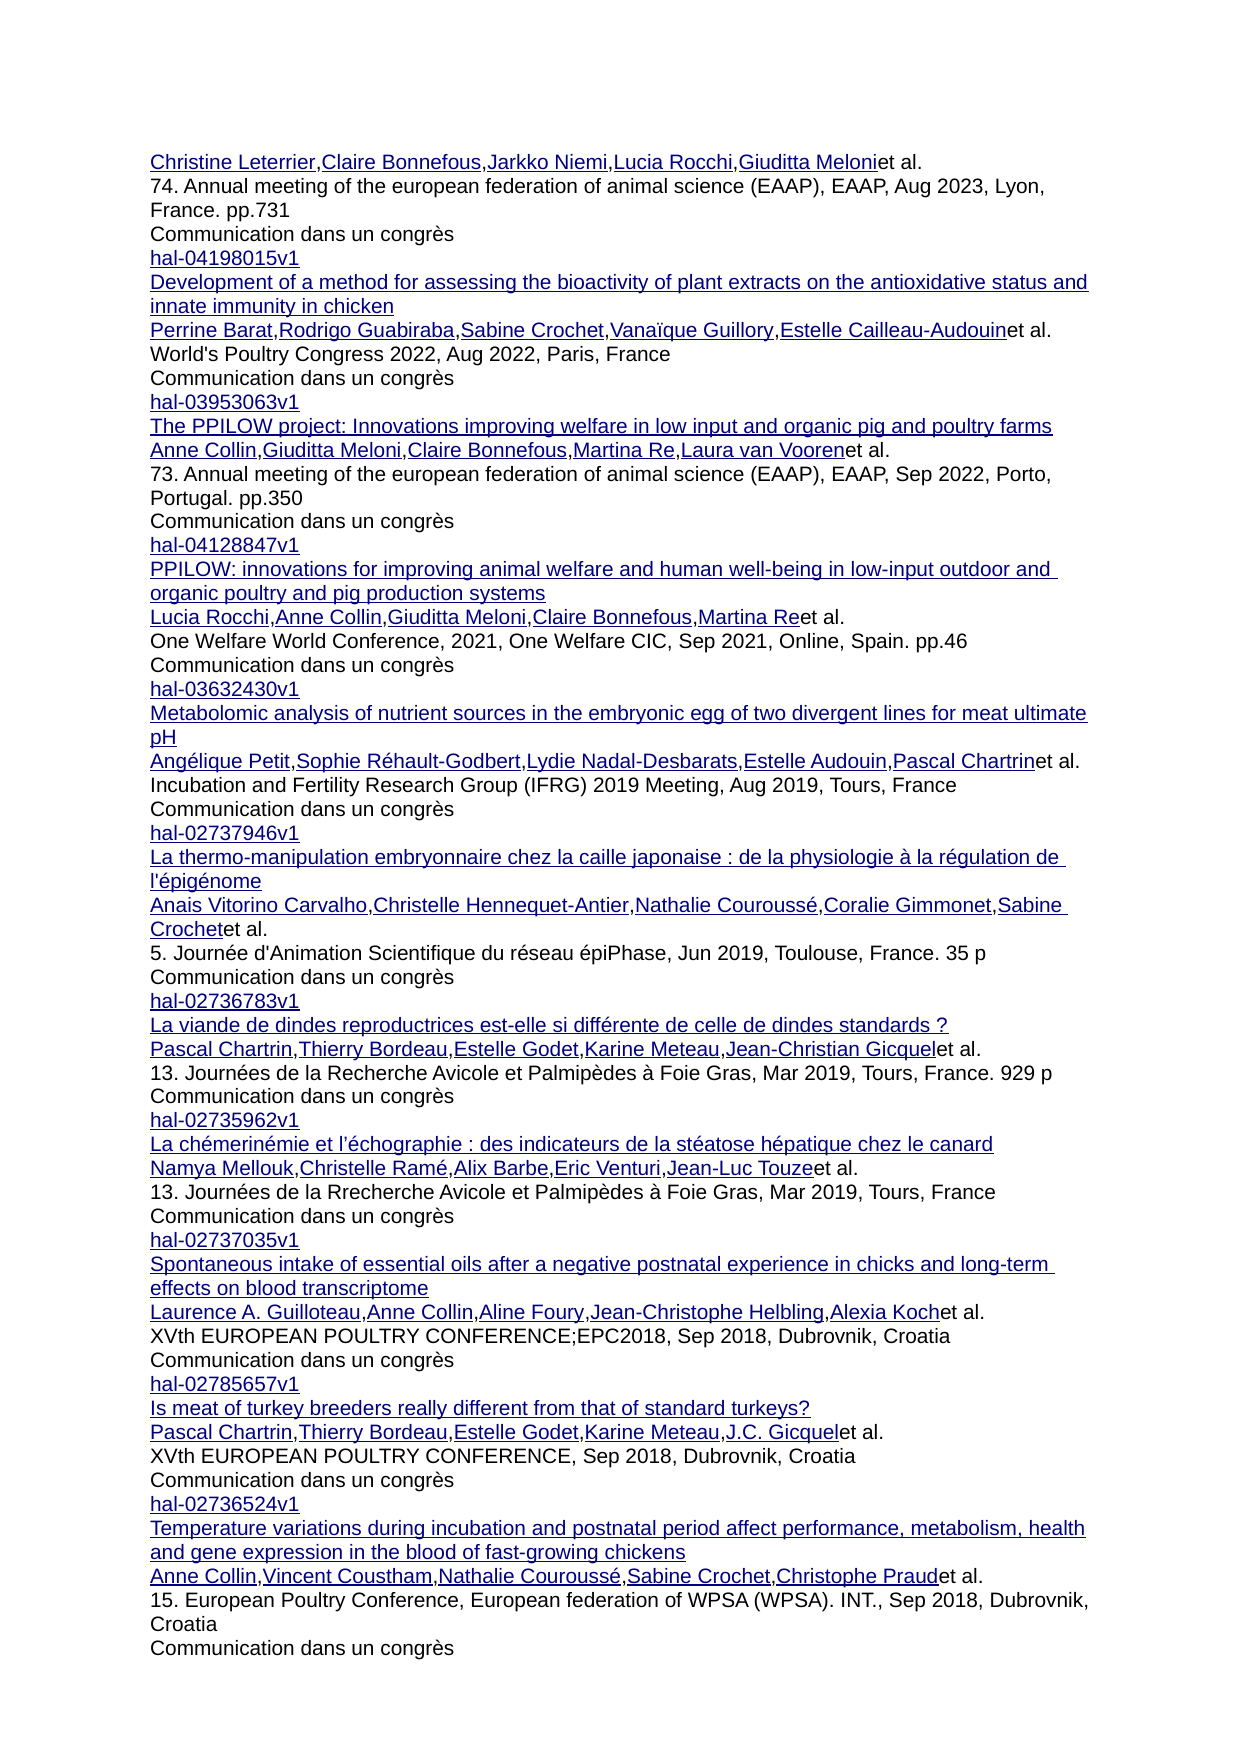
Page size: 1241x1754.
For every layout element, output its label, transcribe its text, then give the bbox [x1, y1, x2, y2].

table_cell Temperature variations during incubation and postnatal period affect performance, metabolism, health and gene expression in the blood of fast-growing chickens Anne Collin,Vincent Coustham,Nathalie Couroussé,Sabine Crochet,Christophe Praudet al. 15. European Poultry Conference, European federation of WPSA (WPSA). INT., Sep 2018, Dubrovnik, Croatia Communication dans un congrès [150, 1516, 1090, 1659]
table_cell Development of a method for assessing the bioactivity of plant extracts on the antioxidative status and innate immunity in chicken Perrine Barat,Rodrigo Guabiraba,Sabine Crochet,Vanaïque Guillory,Estelle Cailleau-Audouinet al. World's Poultry Congress 2022, Aug 2022, Paris, France Communication dans un congrès hal-03953063v1 [150, 270, 1090, 413]
table_cell Metabolomic analysis of nutrient sources in the embryonic egg of two divergent lines for meat ultimate pH Angélique Petit,Sophie Réhault-Godbert,Lydie Nadal-Desbarats,Estelle Audouin,Pascal Chartrinet al. Incubation and Fertility Research Group (IFRG) 2019 Meeting, Aug 2019, Tours, France Communication dans un congrès hal-02737946v1 [150, 701, 1090, 845]
table_cell The PPILOW project: Innovations improving welfare in low input and organic pig and poultry farms Anne Collin,Giuditta Meloni,Claire Bonnefous,Martina Re,Laura van Voorenet al. 73. Annual meeting of the european federation of animal science (EAAP), EAAP, Sep 2022, Porto, Portugal. pp.350 Communication dans un congrès hal-04128847v1 [150, 414, 1090, 557]
table_cell La thermo-manipulation embryonnaire chez la caille japonaise : de la physiologie à la régulation de l'épigénome Anais Vitorino Carvalho,Christelle Hennequet-Antier,Nathalie Couroussé,Coralie Gimmonet,Sabine Crochetet al. 5. Journée d'Animation Scientifique du réseau épiPhase, Jun 2019, Toulouse, France. 35 p Communication dans un congrès hal-02736783v1 [150, 845, 1090, 1012]
table_cell PPILOW: innovations for improving animal welfare and human well-being in low-input outdoor and organic poultry and pig production systems Lucia Rocchi,Anne Collin,Giuditta Meloni,Claire Bonnefous,Martina Reet al. One Welfare World Conference, 2021, One Welfare CIC, Sep 2021, Online, Spain. pp.46 Communication dans un congrès hal-03632430v1 [150, 557, 1090, 701]
table_cell Spontaneous intake of essential oils after a negative postnatal experience in chicks and long-term effects on blood transcriptome Laurence A. Guilloteau,Anne Collin,Aline Foury,Jean-Christophe Helbling,Alexia Kochet al. XVth EUROPEAN POULTRY CONFERENCE;EPC2018, Sep 2018, Dubrovnik, Croatia Communication dans un congrès hal-02785657v1 [150, 1252, 1090, 1396]
table_cell La viande de dindes reproductrices est-elle si différente de celle de dindes standards ? Pascal Chartrin,Thierry Bordeau,Estelle Godet,Karine Meteau,Jean-Christian Gicquelet al. 13. Journées de la Recherche Avicole et Palmipèdes à Foie Gras, Mar 2019, Tours, France. 929 p Communication dans un congrès hal-02735962v1 [150, 1013, 1090, 1132]
table_cell La chémerinémie et l’échographie : des indicateurs de la stéatose hépatique chez le canard Namya Mellouk,Christelle Ramé,Alix Barbe,Eric Venturi,Jean-Luc Touzeet al. 13. Journées de la Rrecherche Avicole et Palmipèdes à Foie Gras, Mar 2019, Tours, France Communication dans un congrès hal-02737035v1 [150, 1132, 1090, 1252]
table_cell Christine Leterrier,Claire Bonnefous,Jarkko Niemi,Lucia Rocchi,Giuditta Meloniet al. 74. Annual meeting of the european federation of animal science (EAAP), EAAP, Aug 2023, Lyon, France. pp.731 Communication dans un congrès hal-04198015v1 [150, 150, 1090, 270]
table_cell Is meat of turkey breeders really different from that of standard turkeys? Pascal Chartrin,Thierry Bordeau,Estelle Godet,Karine Meteau,J.C. Gicquelet al. XVth EUROPEAN POULTRY CONFERENCE, Sep 2018, Dubrovnik, Croatia Communication dans un congrès hal-02736524v1 [150, 1396, 1090, 1516]
